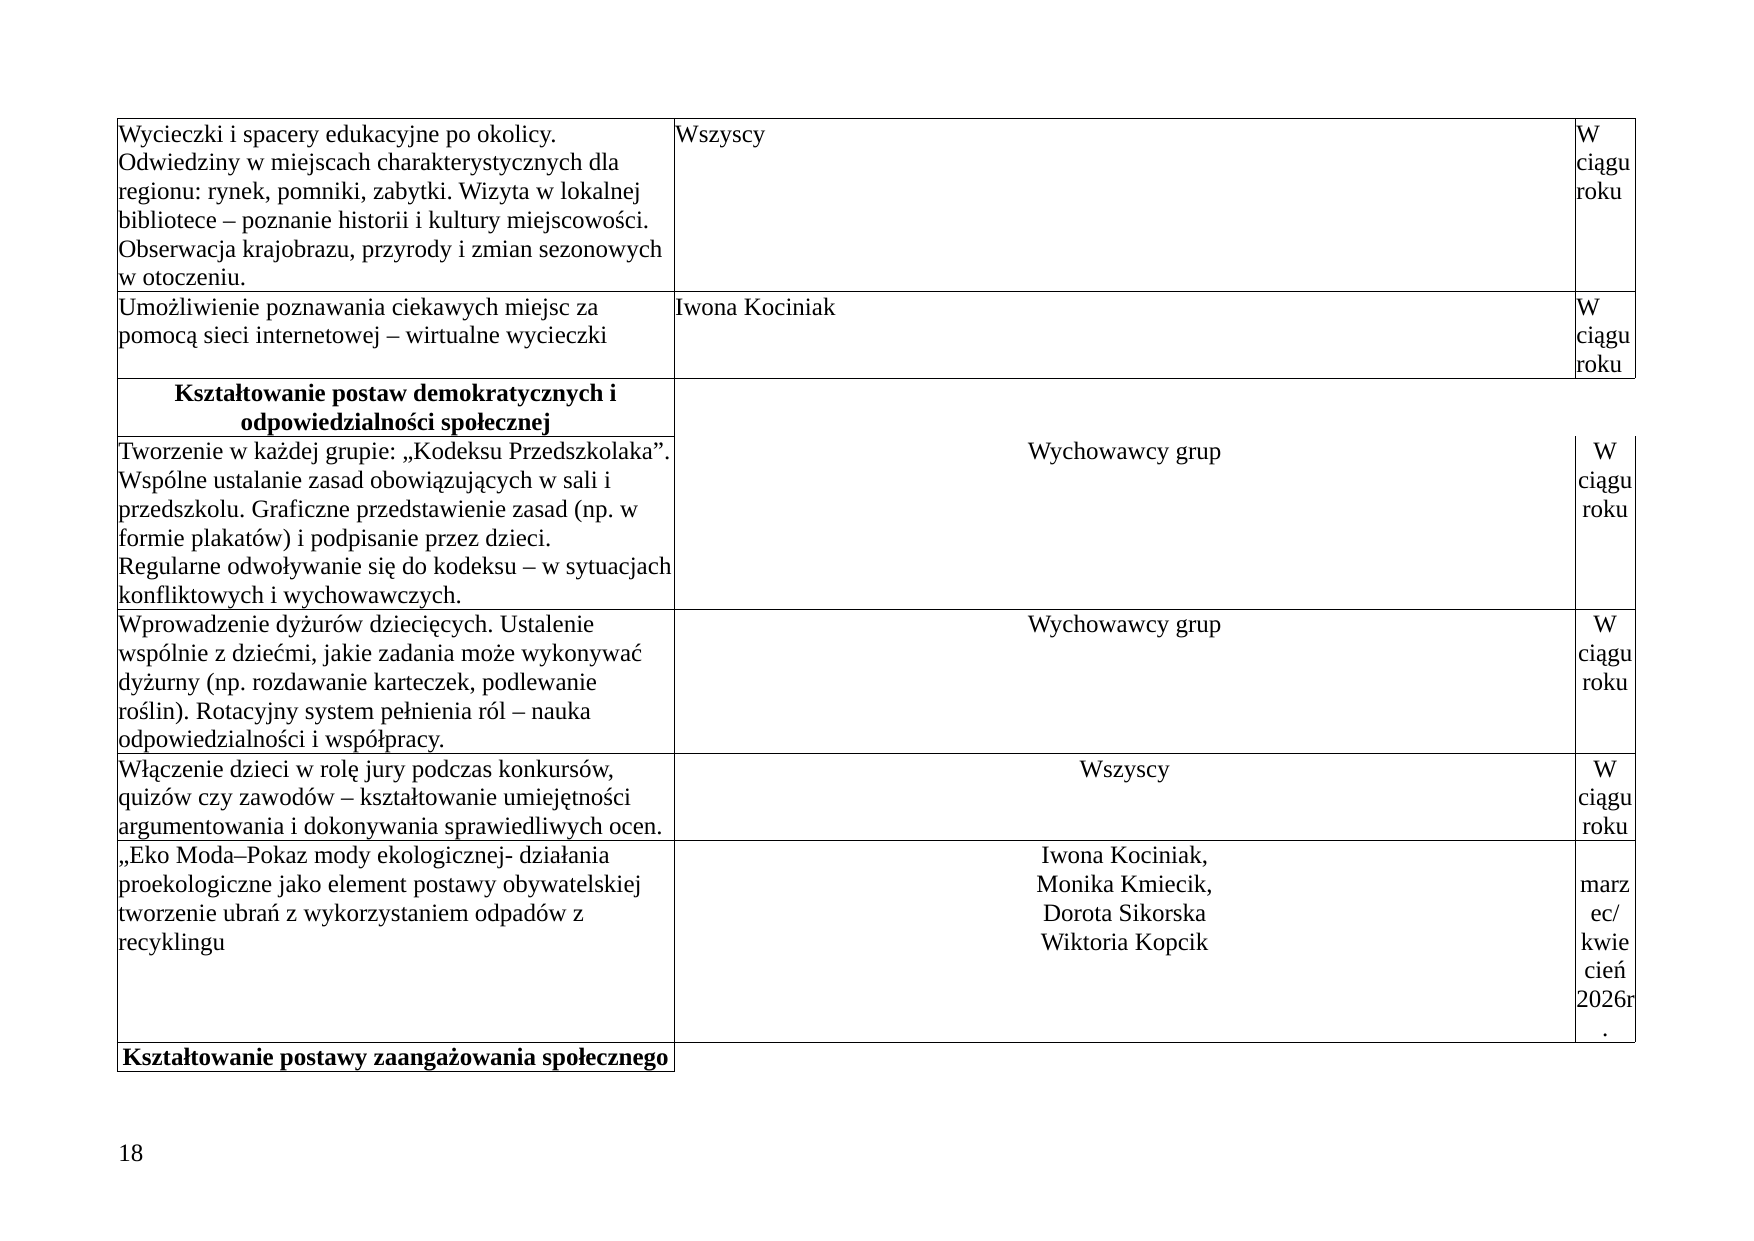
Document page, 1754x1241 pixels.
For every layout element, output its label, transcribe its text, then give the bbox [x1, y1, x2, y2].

table_cell Wszyscy [675, 754, 1575, 840]
table_cell Umożliwienie poznawania ciekawych miejsc za pomocą sieci internetowej – wirtualne wycieczki [118, 292, 674, 378]
table_cell Wszyscy [675, 119, 1575, 291]
table_cell Kształtowanie postaw demokratycznych i odpowiedzialności społecznej [118, 379, 674, 436]
table_cell W ciągu roku [1576, 436, 1635, 609]
table_cell Tworzenie w każdej grupie: „Kodeksu Przedszkolaka”. Wspólne ustalanie zasad obowiązujących w sali i przedszkolu. Graficzne przedstawienie zasad (np. w formie plakatów) i podpisanie przez dzieci. Regularne odwoływanie się do kodeksu – w sytuacjach konfliktowych i wychowawczych. [118, 437, 674, 609]
table_cell W ciągu roku [1576, 292, 1635, 378]
table_cell Wprowadzenie dyżurów dziecięcych. Ustalenie wspólnie z dziećmi, jakie zadania może wykonywać dyżurny (np. rozdawanie karteczek, podlewanie roślin). Rotacyjny system pełnienia ról – nauka odpowiedzialności i współpracy. [118, 610, 674, 753]
table_cell Kształtowanie postawy zaangażowania społecznego [118, 1043, 674, 1071]
table_cell W ciągu roku [1576, 119, 1635, 291]
table_cell Wychowawcy grup [675, 436, 1575, 609]
table_cell Iwona Kociniak [675, 292, 1575, 378]
table_cell Włączenie dzieci w rolę jury podczas konkursów, quizów czy zawodów – kształtowanie umiejętności argumentowania i dokonywania sprawiedliwych ocen. [118, 754, 674, 840]
table_cell „Eko Moda–Pokaz mody ekologicznej- działania proekologiczne jako element postawy obywatelskiej tworzenie ubrań z wykorzystaniem odpadów z recyklingu [118, 841, 674, 1042]
table_cell marzec/kwiecień 2026r. [1576, 841, 1635, 1042]
table_cell W ciągu roku [1576, 754, 1635, 840]
table_cell Iwona Kociniak, Monika Kmiecik, Dorota Sikorska Wiktoria Kopcik [675, 841, 1575, 1042]
table_cell Wychowawcy grup [675, 610, 1575, 753]
table_cell Wycieczki i spacery edukacyjne po okolicy. Odwiedziny w miejscach charakterystycznych dla regionu: rynek, pomniki, zabytki. Wizyta w lokalnej bibliotece – poznanie historii i kultury miejscowości. Obserwacja krajobrazu, przyrody i zmian sezonowych w otoczeniu. [118, 119, 674, 291]
table_cell W ciągu roku [1576, 610, 1635, 753]
